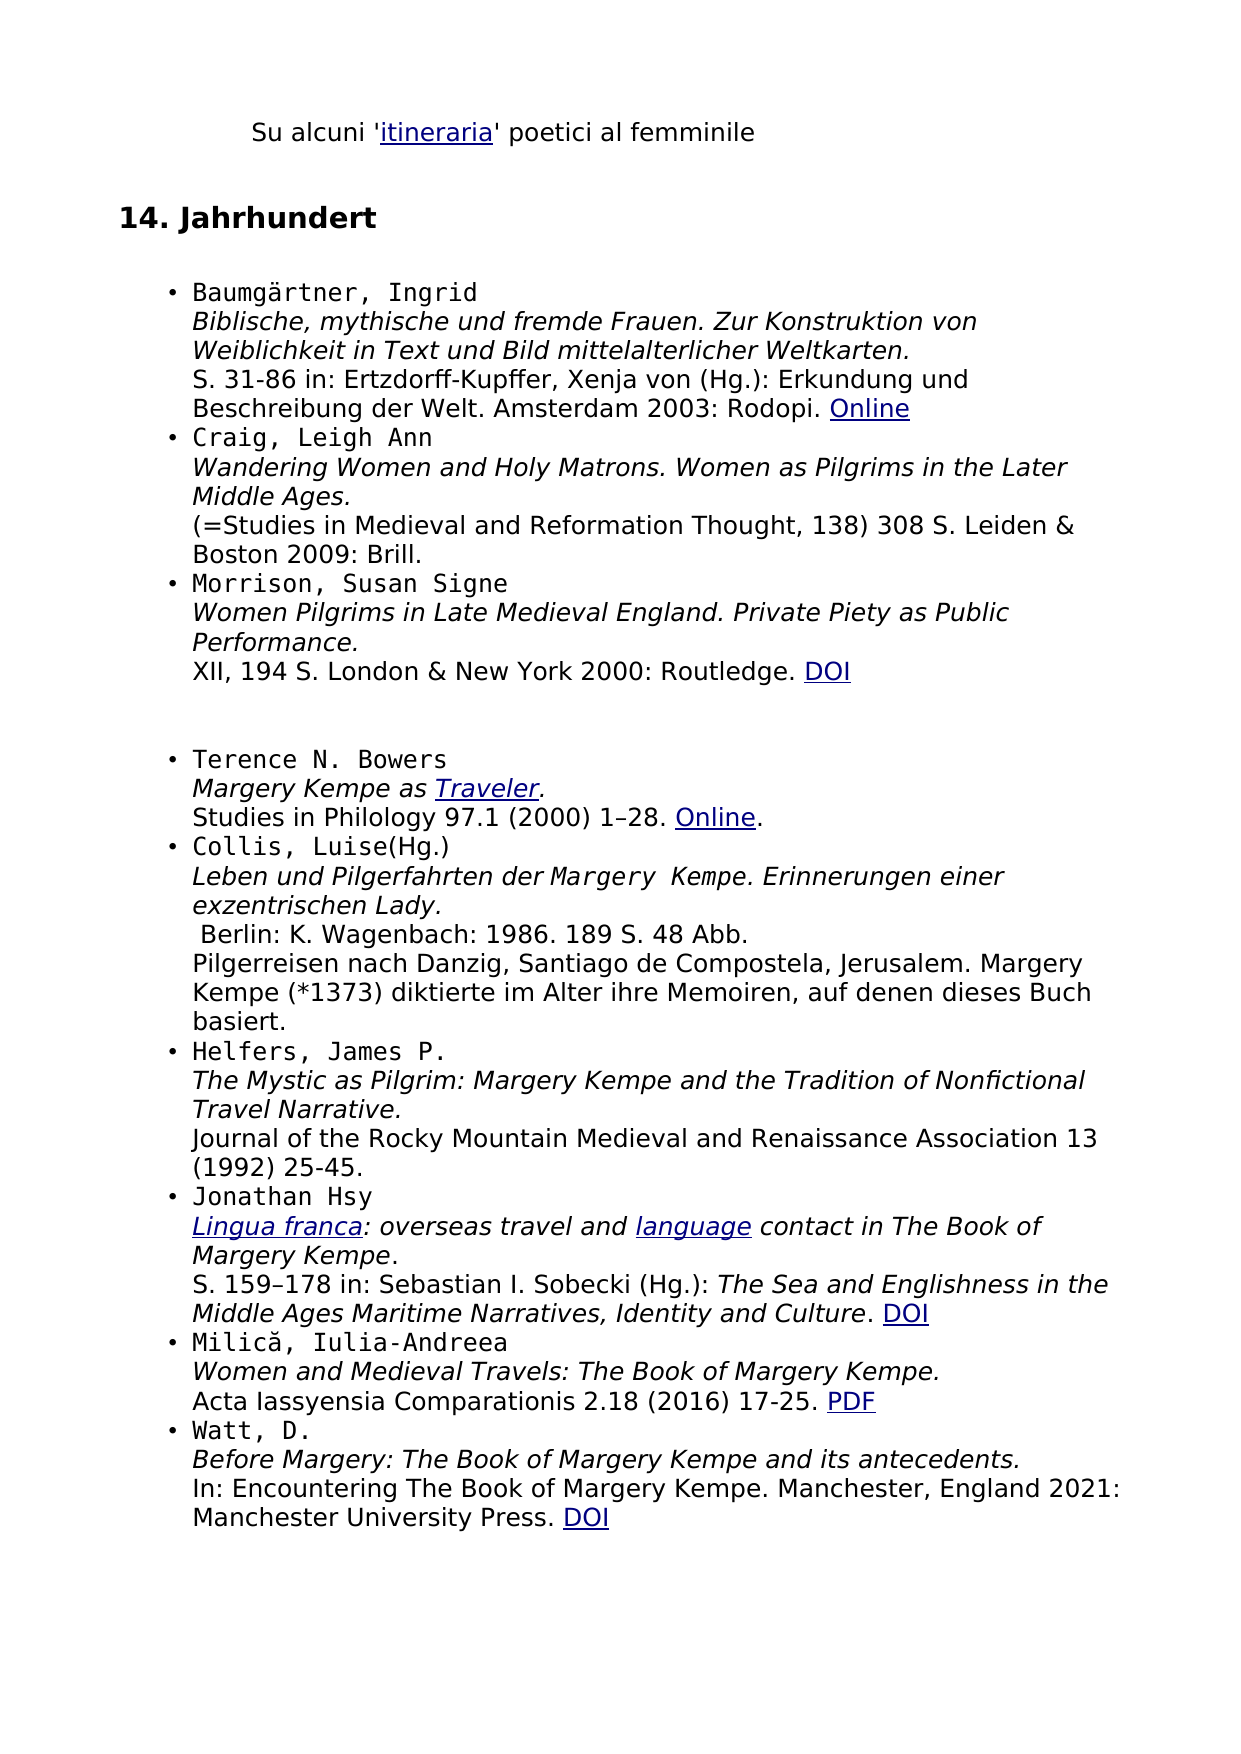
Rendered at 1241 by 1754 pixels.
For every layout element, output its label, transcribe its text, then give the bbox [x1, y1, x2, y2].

list Milică, Iulia-Andreea Women and Medieval Travels: The Book of Margery Kempe. Acta Iassyensia Comparationis 2.18 (2016) 17-25. PDF [177, 1328, 1122, 1416]
list Morrison, Susan Signe Women Pilgrims in Late Medieval England. Private Piety as Public Performance. XII, 194 S. London & New York 2000: Routledge. DOI [177, 569, 1122, 686]
list Terence N. Bowers Margery Kempe as Traveler. Studies in Philology 97.1 (2000) 1–28. Online. [177, 745, 1122, 832]
list Su alcuni 'itineraria' poetici al femminile [236, 118, 1122, 147]
list Helfers, James P. The Mystic as Pilgrim: Margery Kempe and the Tradition of Nonfictional Travel Narrative. Journal of the Rocky Mountain Medieval and Renaissance Association 13 (1992) 25-45. [177, 1037, 1122, 1182]
list Craig, Leigh Ann Wandering Women and Holy Matrons. Women as Pilgrims in the Later Middle Ages. (=Studies in Medieval and Reformation Thought, 138) 308 S. Leiden & Boston 2009: Brill. [177, 423, 1122, 569]
subtitle 14. Jahrhundert [118, 202, 1122, 236]
list Baumgärtner, Ingrid Biblische, mythische und fremde Frauen. Zur Konstruktion von Weiblichkeit in Text und Bild mittelalterlicher Weltkarten. S. 31-86 in: Ertzdorff-Kupffer, Xenja von (Hg.): Erkundung und Beschreibung der Welt. Amsterdam 2003: Rodopi. Online [177, 278, 1122, 423]
list Collis, Luise(Hg.) Leben und Pilgerfahrten der Margery Kempe. Erinnerungen einer exzentrischen Lady. Berlin: K. Wagenbach: 1986. 189 S. 48 Abb. Pilgerreisen nach Danzig, Santiago de Compostela, Jerusalem. Margery Kempe (*1373) diktierte im Alter ihre Memoiren, auf denen dieses Buch basiert. [177, 832, 1122, 1037]
list Jonathan Hsy Lingua franca: overseas travel and language contact in The Book of Margery Kempe. S. 159–178 in: Sebastian I. Sobecki (Hg.): The Sea and Englishness in the Middle Ages Maritime Narratives, Identity and Culture. DOI [177, 1182, 1122, 1328]
list Watt, D. Before Margery: The Book of Margery Kempe and its antecedents. In: Encountering The Book of Margery Kempe. Manchester, England 2021: Manchester University Press. DOI [177, 1416, 1122, 1532]
